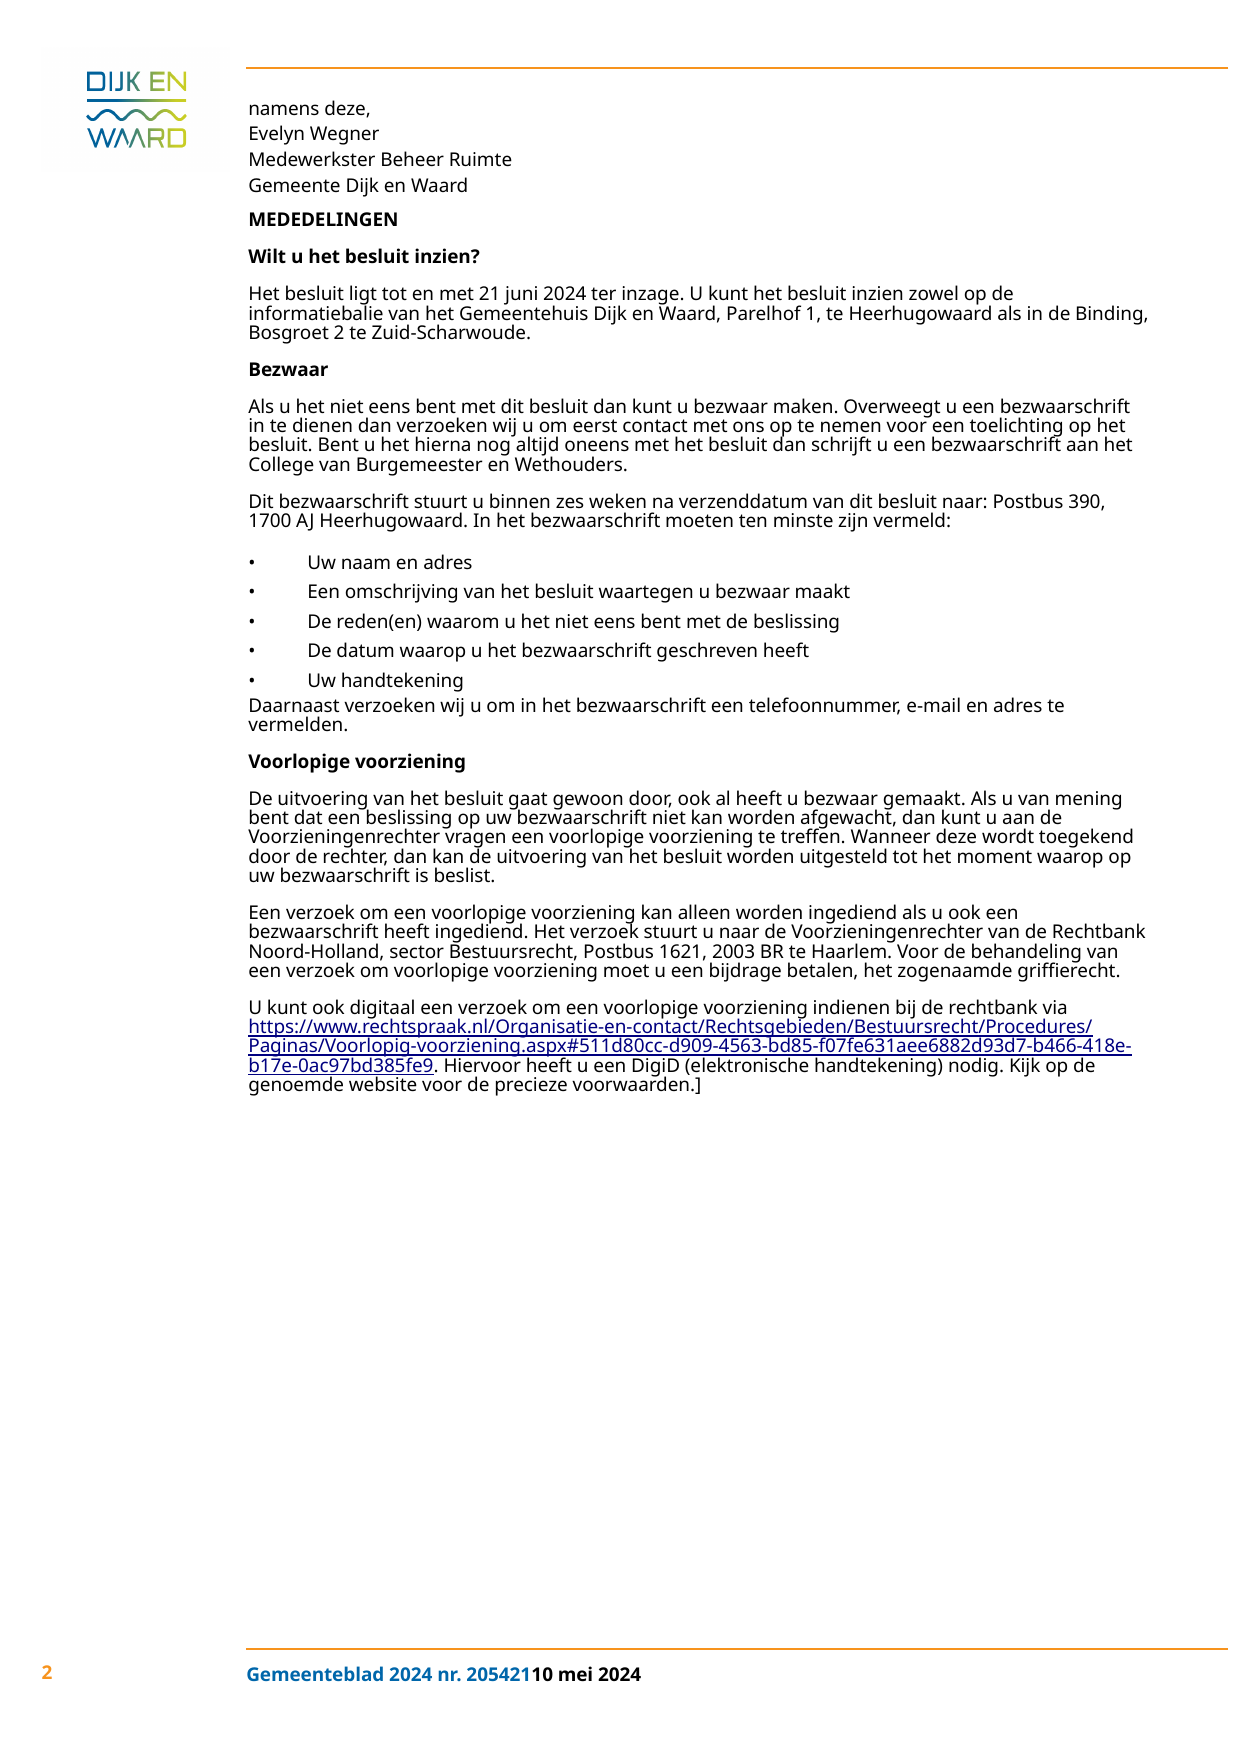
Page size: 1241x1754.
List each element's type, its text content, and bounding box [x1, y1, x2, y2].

list Uw naam en adres [248, 549, 1152, 574]
text Daarnaast verzoeken wij u om in het bezwaarschrift een telefoonnummer, e-mail en adres te vermelden. [248, 697, 1152, 735]
list De datum waarop u het bezwaarschrift geschreven heeft [248, 638, 1152, 663]
text Wilt u het besluit inzien? [248, 248, 1152, 268]
text Als u het niet eens bent met dit besluit dan kunt u bezwaar maken. Overweegt u een bezwaarschrift in te dienen dan verzoeken wij u om eerst contact met ons op te nemen voor een toelichting op het besluit. Bent u het hierna nog altijd oneens met het besluit dan schrijft u een bezwaarschrift aan het College van Burgemeester en Wethouders. [248, 398, 1152, 475]
text Bezwaar [248, 361, 1152, 380]
list Uw handtekening [248, 667, 1152, 693]
text U kunt ook digitaal een verzoek om een voorlopige voorziening indienen bij de rechtbank via https://www.rechtspraak.nl/Organisatie-en-contact/Rechtsgebieden/Bestuursrecht/Procedures/Paginas/Voorlopig-voorziening.aspx#511d80cc-d909-4563-bd85-f07fe631aee6882d93d7-b466-418e-b17e-0ac97bd385fe9. Hiervoor heeft u een DigiD (elektronische handtekening) nodig. Kijk op de genoemde website voor de precieze voorwaarden.] [248, 999, 1152, 1095]
text Het besluit ligt tot en met 21 juni 2024 ter inzage. U kunt het besluit inzien zowel op de informatiebalie van het Gemeentehuis Dijk en Waard, Parelhof 1, te Heerhugowaard als in de Binding, Bosgroet 2 te Zuid-Scharwoude. [248, 285, 1152, 343]
text Een verzoek om een voorlopige voorziening kan alleen worden ingediend als u ook een bezwaarschrift heeft ingediend. Het verzoek stuurt u naar de Voorzieningenrechter van de Rechtbank Noord-Holland, sector Bestuursrecht, Postbus 1621, 2003 BR te Haarlem. Voor de behandeling van een verzoek om voorlopige voorziening moet u een bijdrage betalen, het zogenaamde griffierecht. [248, 904, 1152, 981]
text De uitvoering van het besluit gaat gewoon door, ook al heeft u bezwaar gemaakt. Als u van mening bent dat een beslissing op uw bezwaarschrift niet kan worden afgewacht, dan kunt u aan de Voorzieningenrechter vragen een voorlopige voorziening te treffen. Wanneer deze wordt toegekend door de rechter, dan kan de uitvoering van het besluit worden uitgesteld tot het moment waarop op uw bezwaarschrift is beslist. [248, 790, 1152, 886]
text Gemeente Dijk en Waard [248, 172, 1152, 198]
text Evelyn Wegner [248, 121, 1152, 146]
text Voorlopige voorziening [248, 753, 1152, 772]
picture [41, 47, 231, 172]
text Dit bezwaarschrift stuurt u binnen zes weken na verzenddatum van dit besluit naar: Postbus 390, 1700 AJ Heerhugowaard. In het bezwaarschrift moeten ten minste zijn vermeld: [248, 493, 1152, 531]
text namens deze, [248, 95, 1152, 121]
list De reden(en) waarom u het niet eens bent met de beslissing [248, 608, 1152, 634]
text MEDEDELINGEN [248, 211, 1152, 231]
list Een omschrijving van het besluit waartegen u bezwaar maakt [248, 578, 1152, 604]
text Medewerkster Beheer Ruimte [248, 146, 1152, 172]
